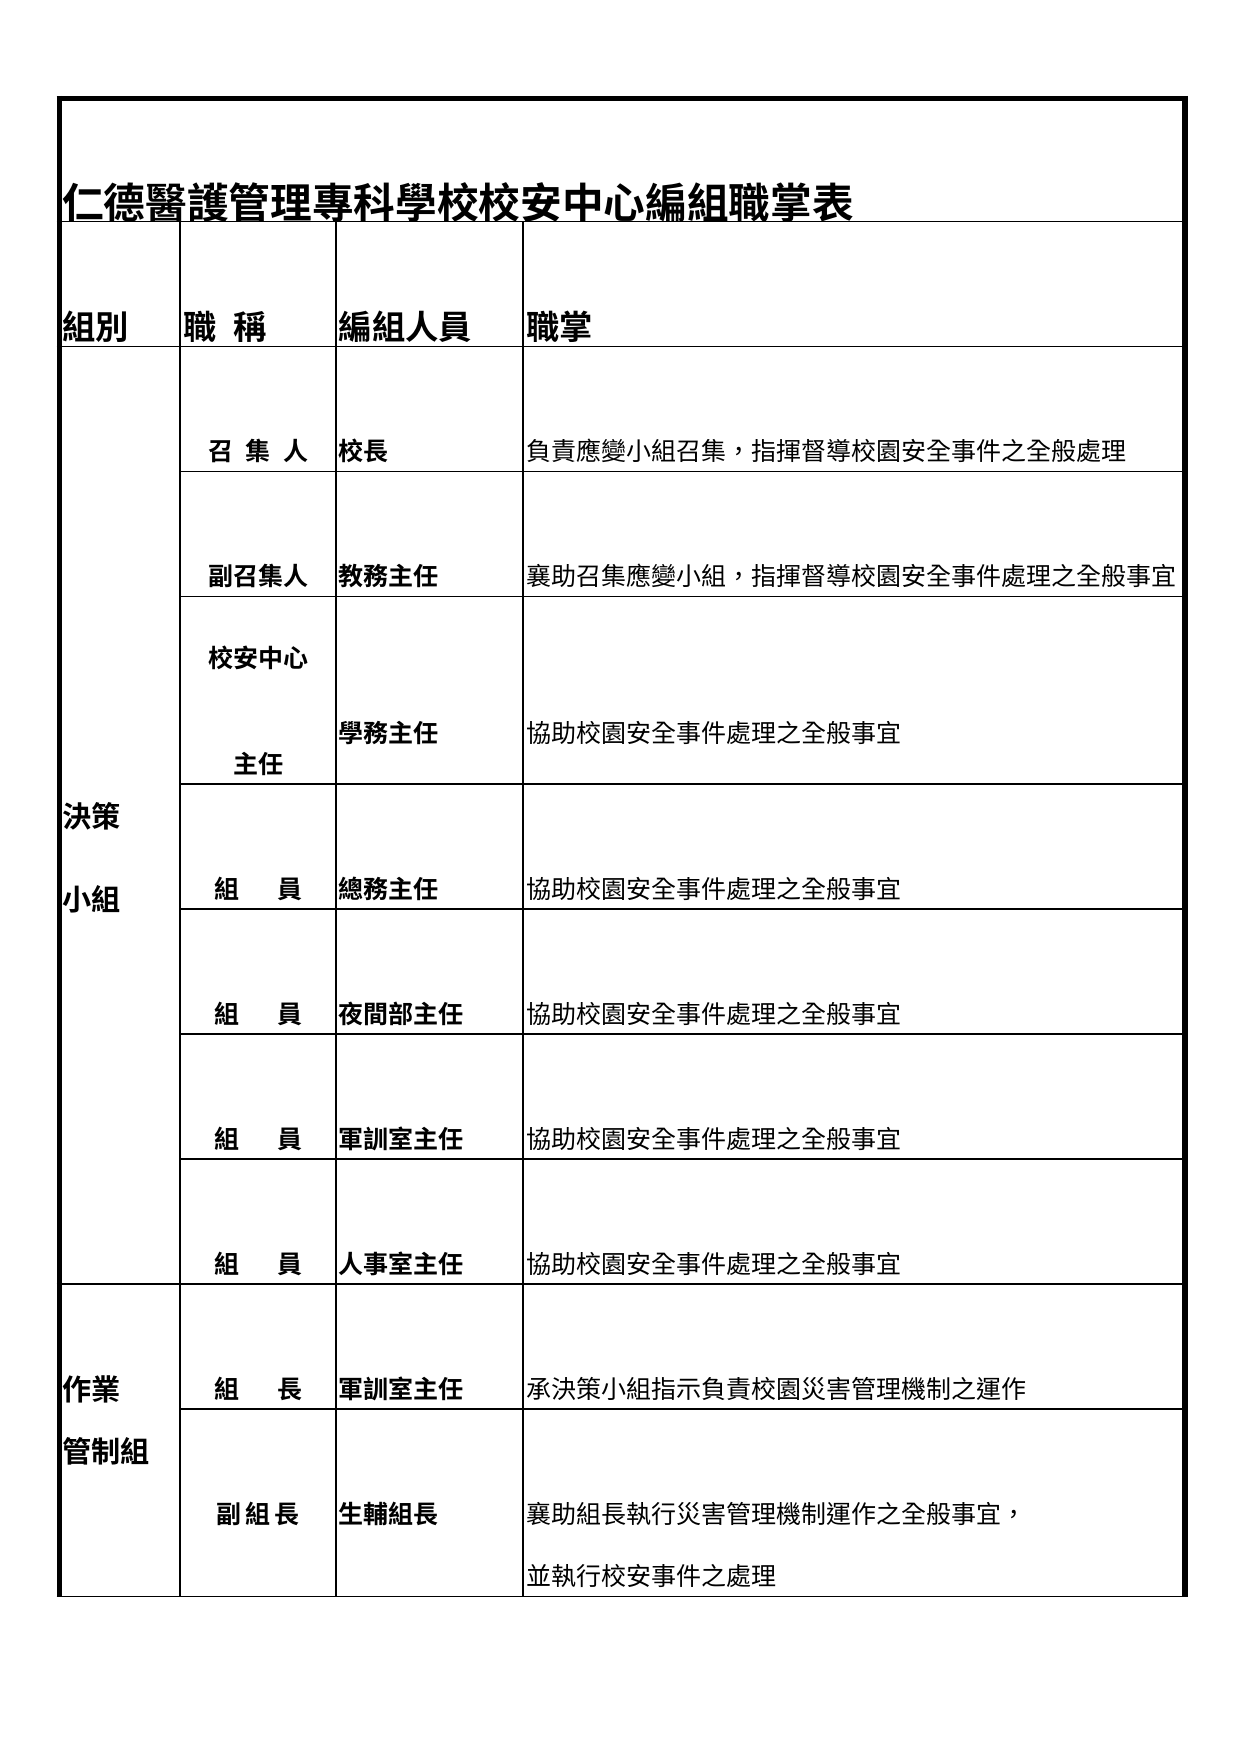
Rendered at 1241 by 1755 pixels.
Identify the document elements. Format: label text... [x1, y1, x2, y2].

table_cell 負責應變小組召集，指揮督導校園安全事件之全般處理 [524, 347, 1182, 471]
table_cell 協助校園安全事件處理之全般事宜 [524, 597, 1182, 783]
table_cell 襄助組長執行災害管理機制運作之全般事宜， 並執行校安事件之處理 [524, 1410, 1182, 1596]
table_cell 協助校園安全事件處理之全般事宜 [524, 1035, 1182, 1158]
table_cell 作業 管制組 [62, 1285, 179, 1596]
table_cell 教務主任 [337, 472, 522, 596]
table_cell 組 員 [181, 785, 335, 908]
table_cell 生輔組長 [337, 1410, 522, 1596]
table_cell 召 集 人 [181, 347, 335, 471]
table_cell 組別 [62, 222, 179, 346]
table_cell 組 長 [181, 1285, 335, 1408]
table_cell 襄助召集應變小組，指揮督導校園安全事件處理之全般事宜 [524, 472, 1182, 596]
table_header 仁德醫護管理專科學校校安中心編組職掌表 [62, 101, 1182, 221]
table_cell 協助校園安全事件處理之全般事宜 [524, 910, 1182, 1033]
table_cell 職 稱 [181, 222, 335, 346]
table_cell 職掌 [524, 222, 1182, 346]
table_cell 學務主任 [337, 597, 522, 783]
table_cell 人事室主任 [337, 1160, 522, 1283]
table_cell 組 員 [181, 910, 335, 1033]
table_cell 協助校園安全事件處理之全般事宜 [524, 785, 1182, 908]
table_cell 組 員 [181, 1160, 335, 1283]
table_cell 承決策小組指示負責校園災害管理機制之運作 [524, 1285, 1182, 1408]
table_cell 組 員 [181, 1035, 335, 1158]
table_cell 軍訓室主任 [337, 1285, 522, 1408]
table_cell 校長 [337, 347, 522, 471]
table_cell 軍訓室主任 [337, 1035, 522, 1158]
table_cell 協助校園安全事件處理之全般事宜 [524, 1160, 1182, 1283]
table_cell 總務主任 [337, 785, 522, 908]
table_cell 夜間部主任 [337, 910, 522, 1033]
table_cell 編組人員 [337, 222, 522, 346]
table_cell 副召集人 [181, 472, 335, 596]
table_cell 決策 小組 [62, 347, 179, 1283]
table_cell 校安中心 主任 [181, 597, 335, 783]
table_cell 副組長 [181, 1410, 335, 1596]
